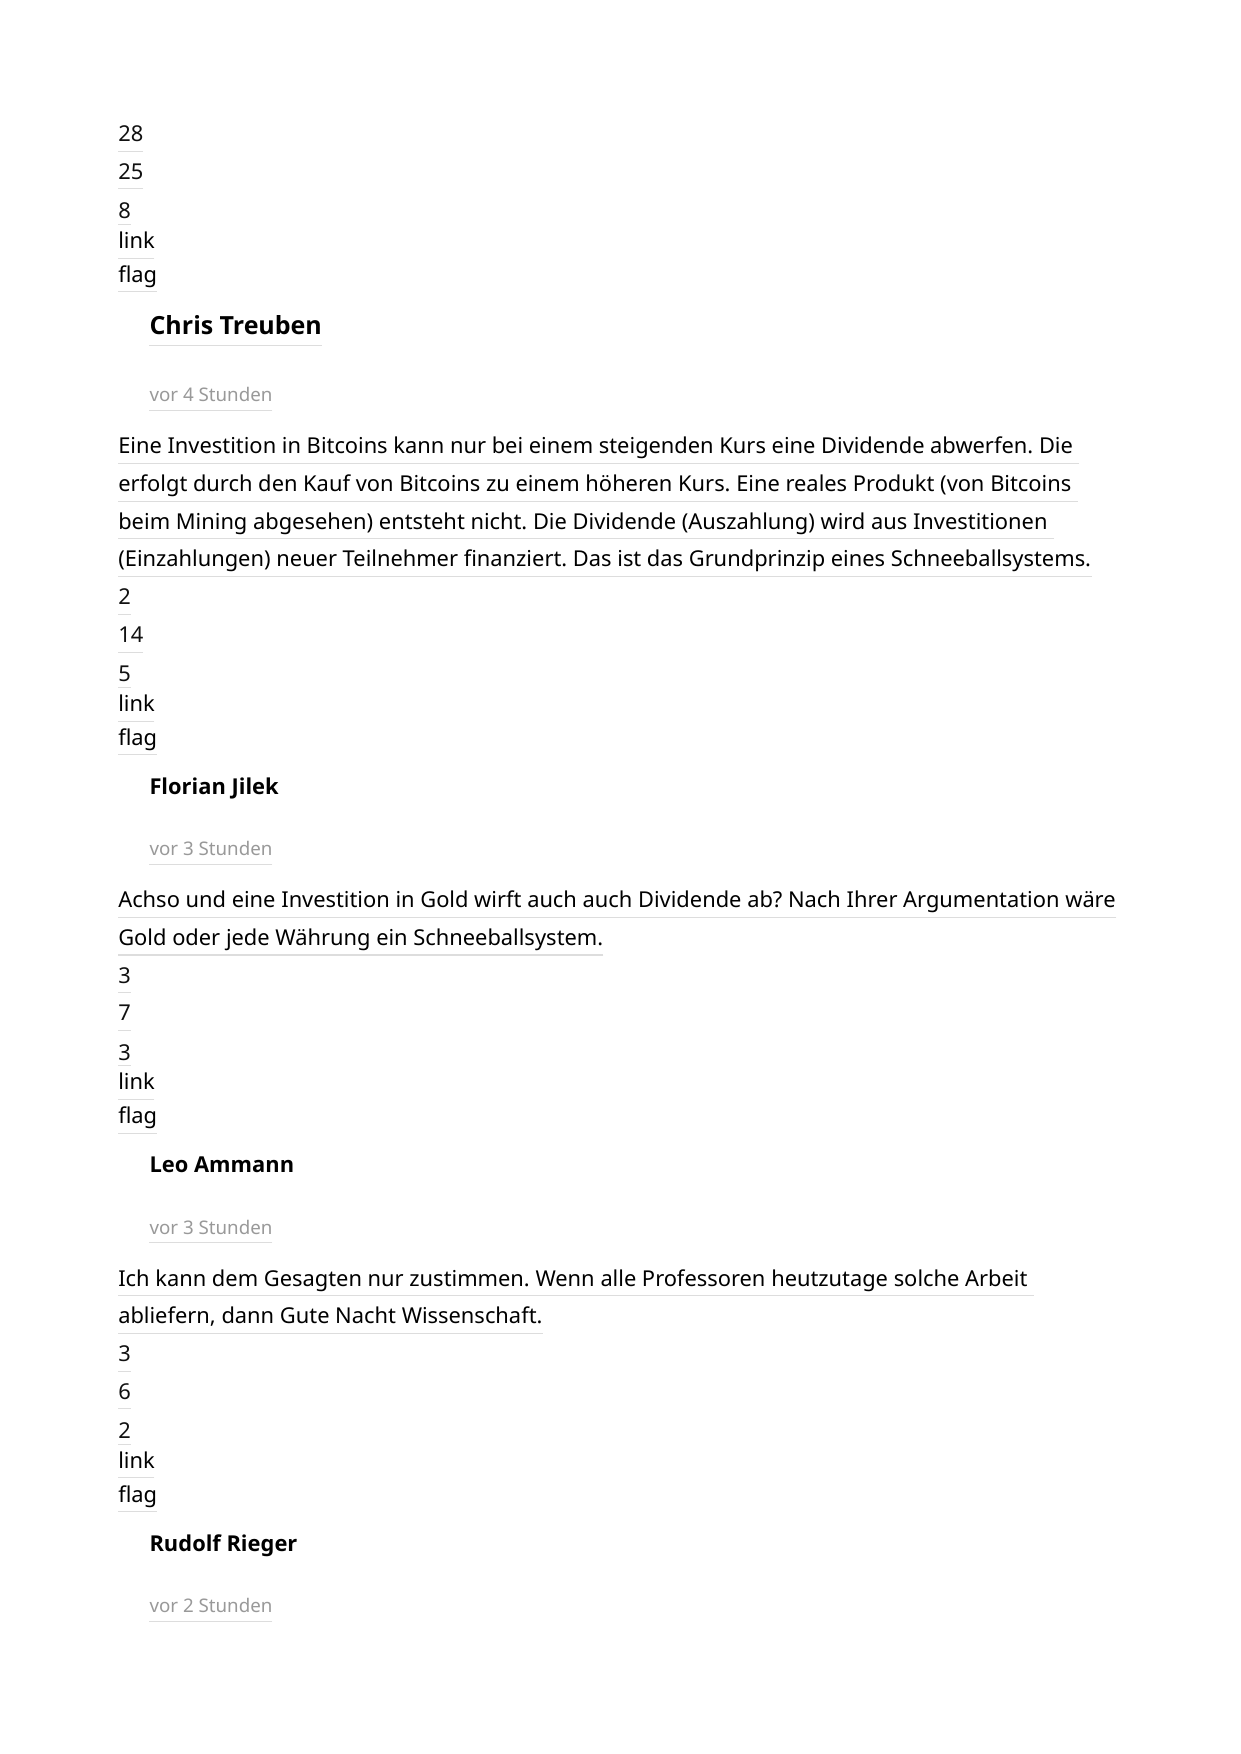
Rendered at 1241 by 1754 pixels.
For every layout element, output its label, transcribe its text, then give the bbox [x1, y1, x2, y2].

text Florian Jilek [149, 771, 1122, 801]
text vor 2 Stunden [149, 1592, 1117, 1622]
text 2 [118, 581, 1122, 615]
text 3 [118, 1338, 1122, 1372]
text flag [118, 259, 1122, 292]
text link [118, 1066, 1122, 1100]
text Leo Ammann [149, 1149, 1122, 1179]
text 5 [118, 657, 1122, 688]
text flag [118, 1478, 1122, 1512]
text Eine Investition in Bitcoins kann nur bei einem steigenden Kurs eine Dividende abwerfen. Die erfolgt durch den Kauf von Bitcoins zu einem höheren Kurs. Eine reales Produkt (von Bitcoins beim Mining abgesehen) entsteht nicht. Die Dividende (Auszahlung) wird aus Investitionen (Einzahlungen) neuer Teilnehmer finanziert. Das ist das Grundprinzip eines Schneeballsystems. [118, 430, 1122, 577]
text 28 [118, 118, 1122, 152]
text Ich kann dem Gesagten nur zustimmen. Wenn alle Professoren heutzutage solche Arbeit abliefern, dann Gute Nacht Wissenschaft. [118, 1263, 1122, 1334]
text Rudolf Rieger [149, 1528, 1122, 1558]
text 7 [118, 997, 1122, 1031]
text vor 3 Stunden [149, 836, 1117, 865]
text 14 [118, 619, 1122, 653]
text flag [118, 1100, 1122, 1134]
text Achso und eine Investition in Gold wirft auch auch Dividende ab? Nach Ihrer Argumentation wäre Gold oder jede Währung ein Schneeballsystem. [118, 884, 1122, 956]
text 25 [118, 156, 1122, 189]
text 6 [118, 1376, 1122, 1409]
text link [118, 225, 1122, 259]
text 8 [118, 193, 1122, 225]
text 3 [118, 959, 1122, 993]
text 2 [118, 1413, 1122, 1445]
text 3 [118, 1035, 1122, 1066]
text flag [118, 722, 1122, 755]
text vor 3 Stunden [149, 1214, 1117, 1243]
text Chris Treuben [149, 308, 1122, 346]
text vor 4 Stunden [149, 382, 1117, 411]
text link [118, 1445, 1122, 1478]
text link [118, 688, 1122, 722]
